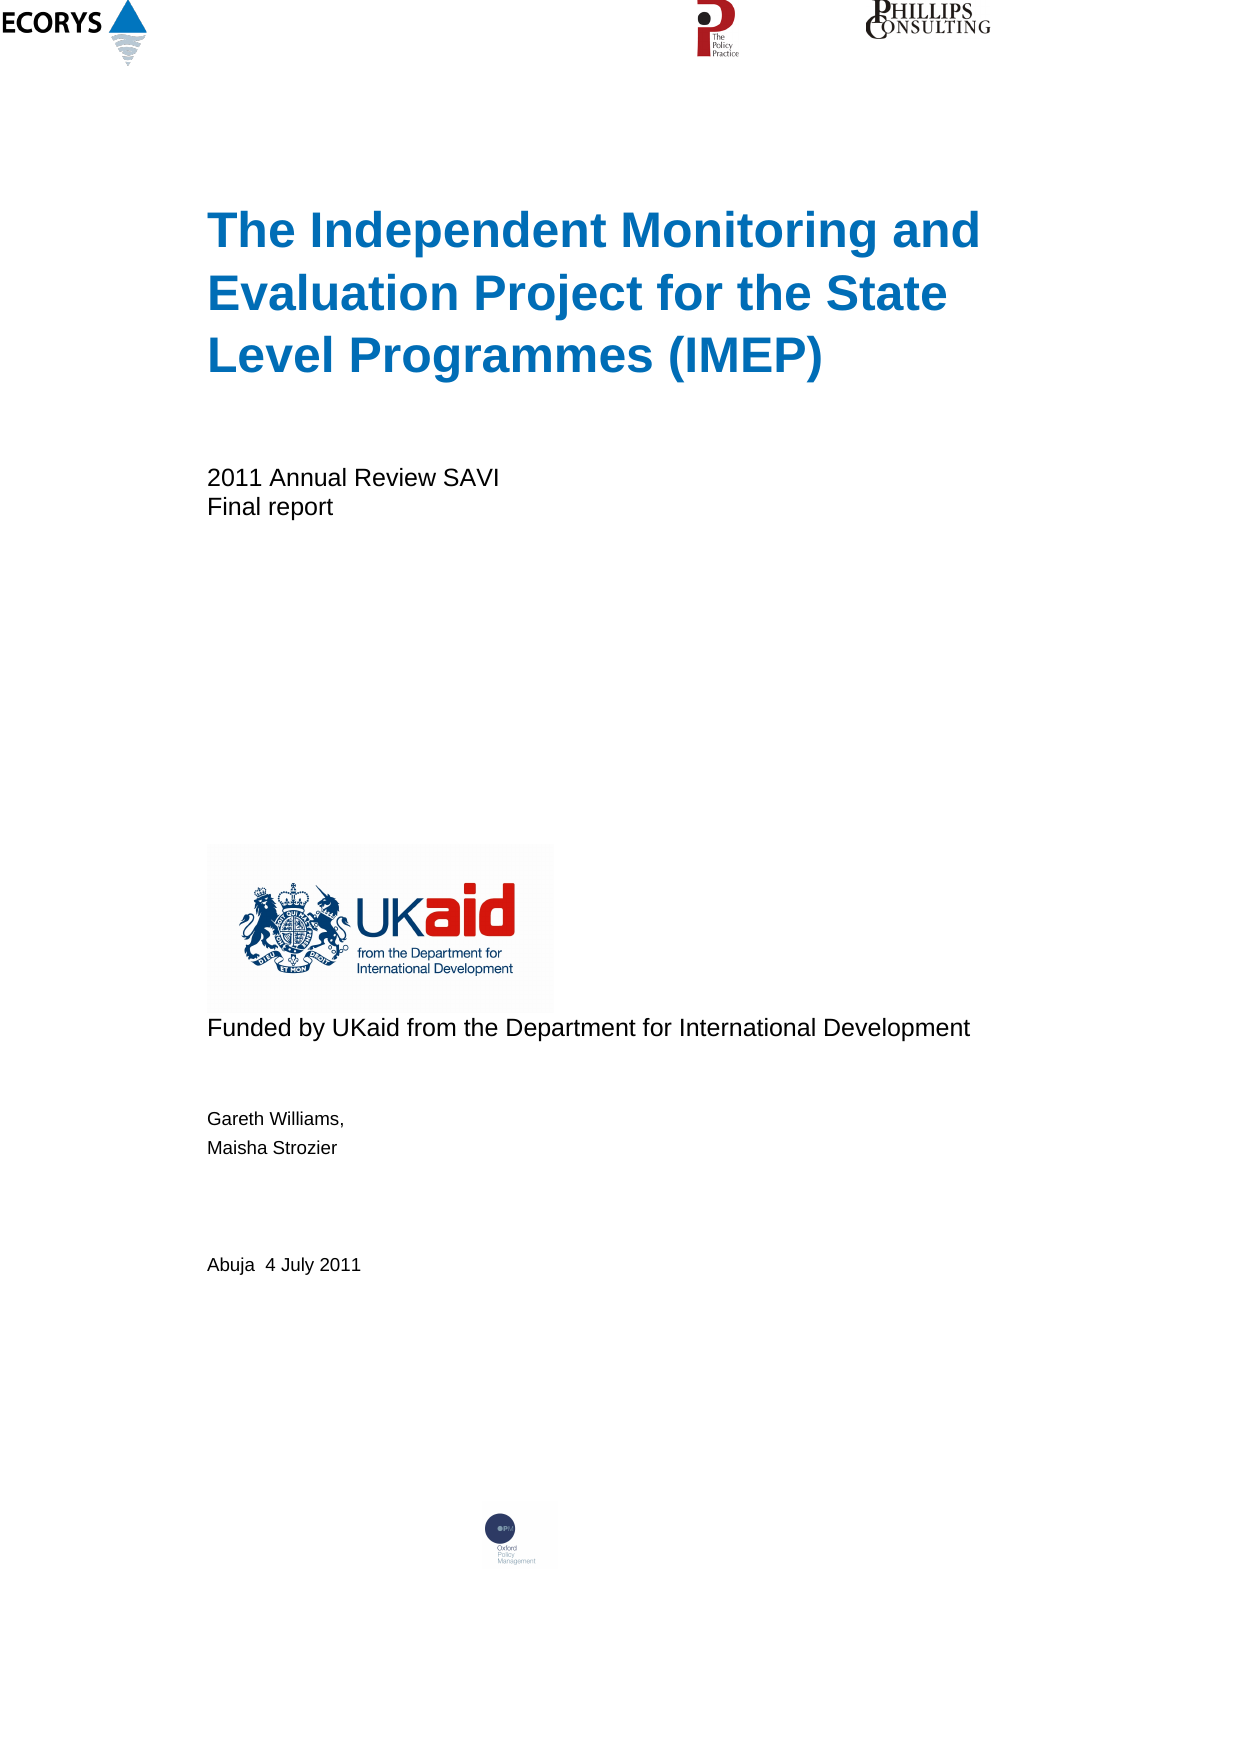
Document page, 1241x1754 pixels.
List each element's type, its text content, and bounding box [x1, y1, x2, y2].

text Maisha Strozier [207, 1129, 1033, 1158]
text Gareth Williams, [207, 1100, 1033, 1129]
text Funded by UKaid from the Department for International Development [207, 1013, 1033, 1042]
text Abuja 4 July 2011 [207, 1246, 1033, 1275]
